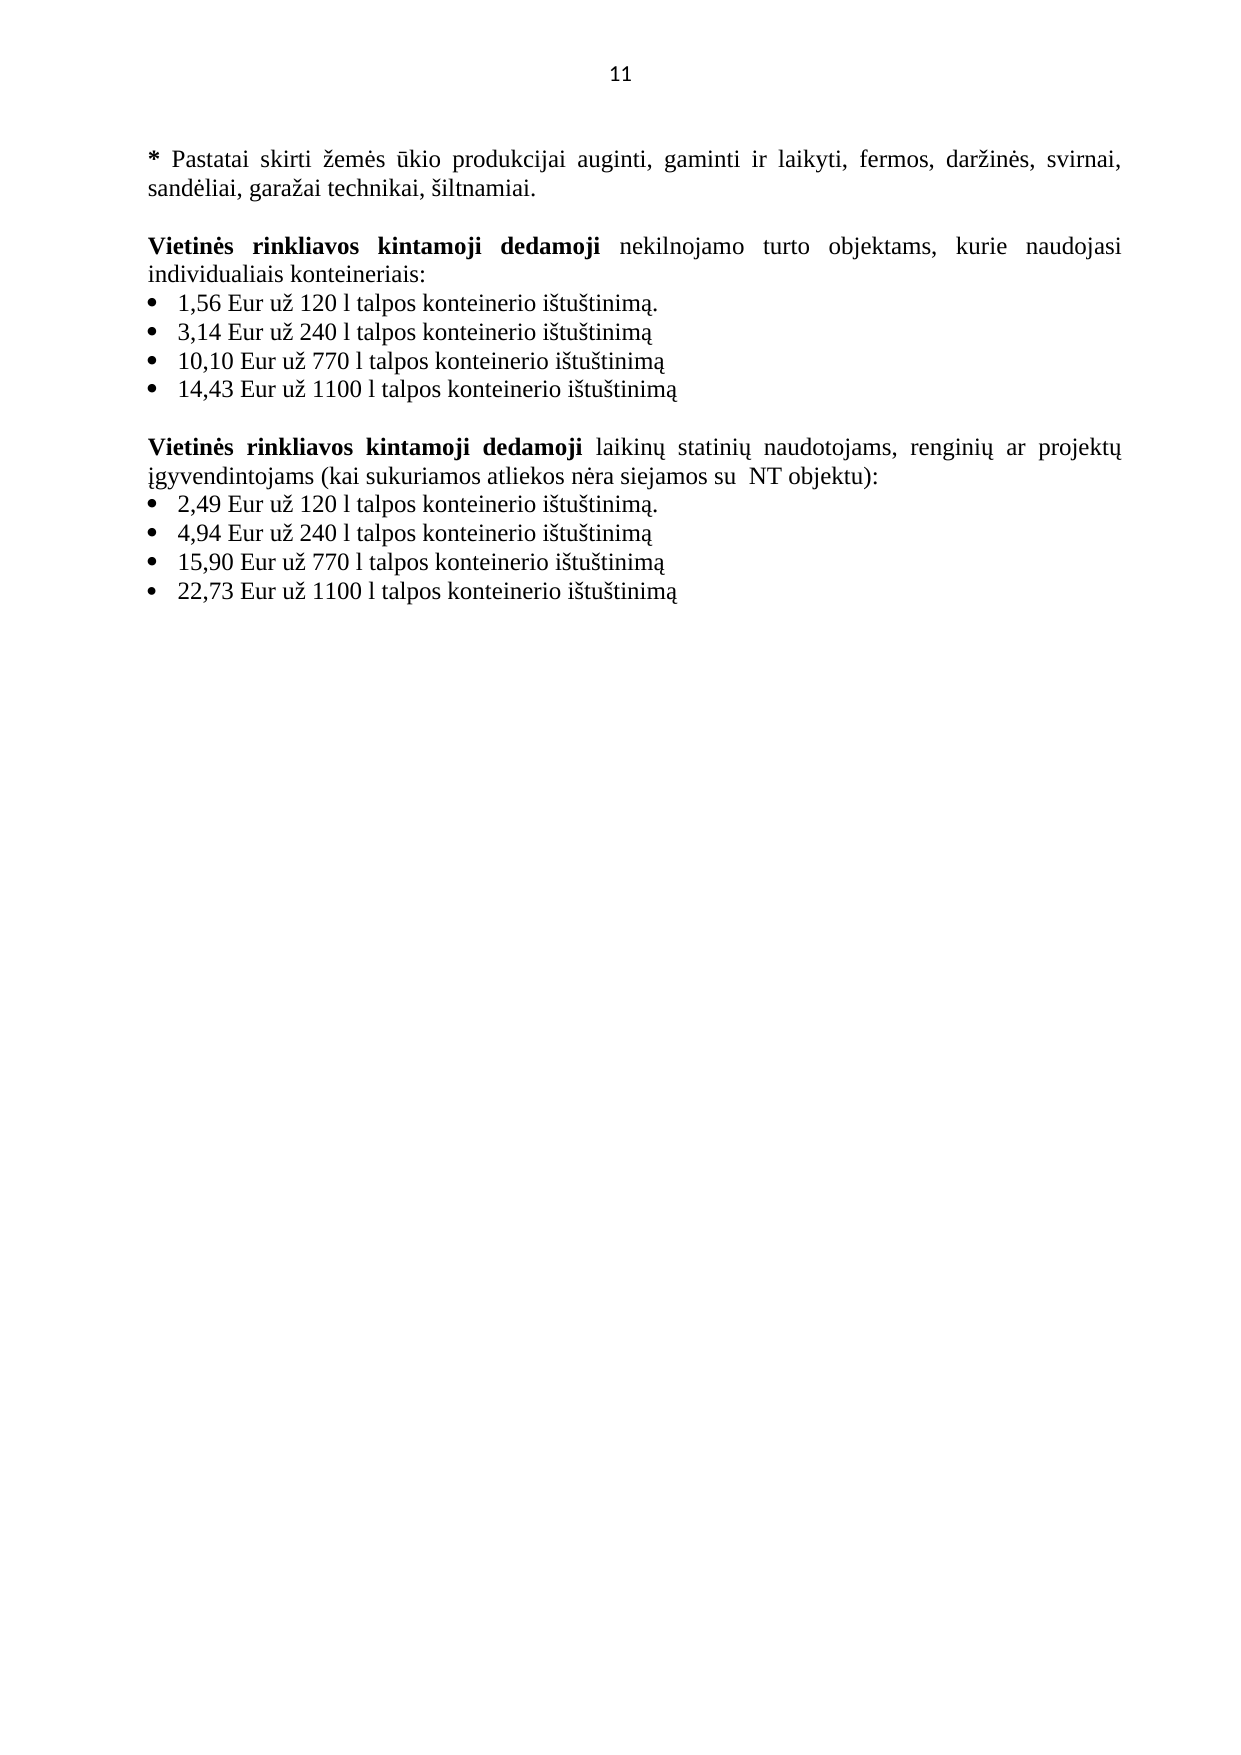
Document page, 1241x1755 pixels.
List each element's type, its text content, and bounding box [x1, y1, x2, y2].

text Vietinės rinkliavos kintamoji dedamoji nekilnojamo turto objektams, kurie naudojasi individualiais konteineriais: [148, 231, 1122, 288]
text  22,73 Eur už 1100 l talpos konteinerio ištuštinimą [148, 576, 1122, 604]
text  10,10 Eur už 770 l talpos konteinerio ištuštinimą [148, 346, 1122, 374]
text  1,56 Eur už 120 l talpos konteinerio ištuštinimą. [148, 288, 1122, 317]
text Vietinės rinkliavos kintamoji dedamoji laikinų statinių naudotojams, renginių ar projektų įgyvendintojams (kai sukuriamos atliekos nėra siejamos su NT objektu): [148, 432, 1122, 489]
text  4,94 Eur už 240 l talpos konteinerio ištuštinimą [148, 518, 1122, 547]
text  3,14 Eur už 240 l talpos konteinerio ištuštinimą [148, 317, 1122, 346]
text * Pastatai skirti žemės ūkio produkcijai auginti, gaminti ir laikyti, fermos, daržinės, svirnai, sandėliai, garažai technikai, šiltnamiai. [148, 144, 1122, 202]
text  2,49 Eur už 120 l talpos konteinerio ištuštinimą. [148, 489, 1122, 518]
text  14,43 Eur už 1100 l talpos konteinerio ištuštinimą [148, 374, 1122, 403]
text  15,90 Eur už 770 l talpos konteinerio ištuštinimą [148, 547, 1122, 576]
